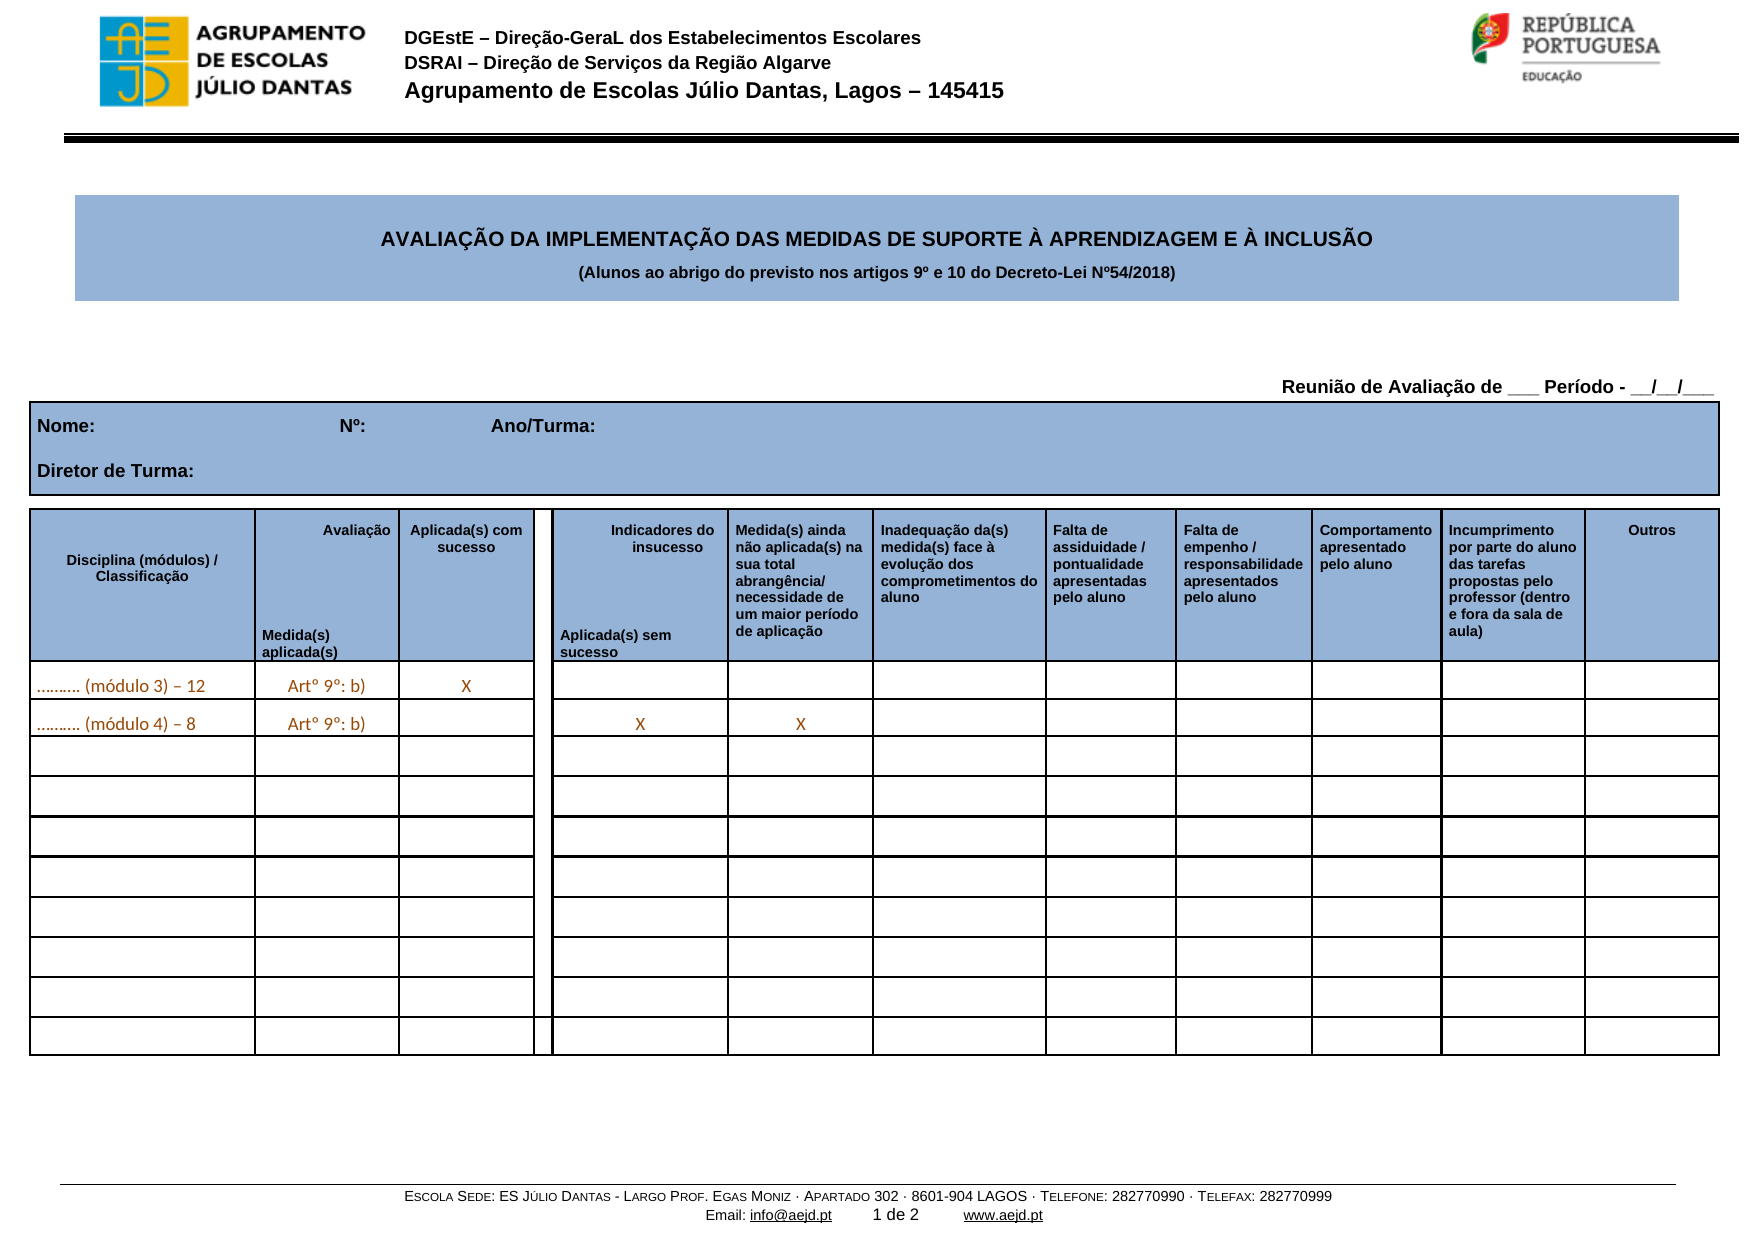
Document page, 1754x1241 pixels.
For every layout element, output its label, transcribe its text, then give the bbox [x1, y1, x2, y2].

table_cell [1047, 898, 1175, 936]
table_cell [729, 978, 872, 1016]
table_cell ………. (módulo 4) – 8 [31, 700, 254, 735]
table_cell [31, 898, 254, 936]
table_cell [1047, 978, 1175, 1016]
table_cell [729, 1018, 872, 1054]
table_cell [729, 818, 872, 855]
table_cell [1047, 737, 1175, 775]
table_cell [400, 978, 533, 1016]
table_cell [1313, 700, 1440, 735]
table_cell [1177, 1018, 1311, 1054]
table_cell [1313, 938, 1440, 976]
table_cell [31, 818, 254, 855]
table_cell [1177, 858, 1311, 896]
table_cell [1313, 737, 1440, 775]
table_cell Falta de assiduidade / pontualidade apresentadas pelo aluno [1047, 510, 1175, 660]
table_cell [400, 700, 533, 735]
table_cell [1443, 777, 1584, 815]
table_cell [1177, 777, 1311, 815]
table_cell [874, 978, 1045, 1016]
table_cell [1586, 818, 1718, 855]
picture [95, 12, 373, 112]
table_cell [1586, 737, 1718, 775]
table_cell [1443, 978, 1584, 1016]
table_cell [400, 898, 533, 936]
table_cell [554, 858, 727, 896]
table_cell [1586, 978, 1718, 1016]
table_cell [1177, 978, 1311, 1016]
table_cell [1586, 858, 1718, 896]
table_cell [1047, 818, 1175, 855]
table_header Nome: Nº: Ano/Turma: Diretor de Turma: [31, 403, 1718, 494]
table_cell [554, 818, 727, 855]
table_cell Falta de empenho / responsabilidade apresentados pelo aluno [1177, 510, 1311, 660]
table_cell [256, 858, 398, 896]
table_cell [400, 737, 533, 775]
table_cell [1177, 898, 1311, 936]
table_cell [874, 858, 1045, 896]
table_cell [400, 1018, 533, 1054]
table_cell [1177, 737, 1311, 775]
table_cell Indicadores do insucesso Aplicada(s) sem sucesso [554, 510, 727, 660]
table_cell [400, 938, 533, 976]
table_cell Medida(s) ainda não aplicada(s) na sua total abrangência/ necessidade de um maior período de aplicação [729, 510, 872, 660]
table_cell [1047, 700, 1175, 735]
table_cell [554, 777, 727, 815]
table_cell [1313, 1018, 1440, 1054]
table_cell X [729, 700, 872, 735]
table_cell [1443, 700, 1584, 735]
table_cell [256, 818, 398, 855]
table_cell X [554, 700, 727, 735]
table_cell Artº 9º: b) [256, 700, 398, 735]
table_cell [874, 737, 1045, 775]
table_cell [31, 858, 254, 896]
table_cell [729, 737, 872, 775]
table_cell [535, 510, 551, 1016]
table_cell [554, 1018, 727, 1054]
table_cell [400, 777, 533, 815]
table_cell [535, 1018, 551, 1054]
table_cell Outros [1586, 510, 1718, 660]
table_cell [256, 938, 398, 976]
table_cell [874, 777, 1045, 815]
table_cell [729, 938, 872, 976]
table_cell [1443, 662, 1584, 698]
table_cell [1443, 938, 1584, 976]
table_cell [554, 737, 727, 775]
table_cell [554, 938, 727, 976]
table_cell [1586, 1018, 1718, 1054]
table_cell [554, 662, 727, 698]
table_cell [1586, 700, 1718, 735]
table_cell [1047, 662, 1175, 698]
table_cell [1586, 898, 1718, 936]
text (Alunos ao abrigo do previsto nos artigos 9º e 10 do Decreto-Lei Nº54/2018) [75, 263, 1679, 282]
table_cell [1313, 662, 1440, 698]
table_cell Artº 9º: b) [256, 662, 398, 698]
table_cell [400, 858, 533, 896]
table_cell Avaliação Medida(s) aplicada(s) [256, 510, 398, 660]
table_cell [31, 1018, 254, 1054]
table_cell [729, 858, 872, 896]
table_cell [1443, 858, 1584, 896]
table_cell [1177, 818, 1311, 855]
table_cell [31, 737, 254, 775]
table_cell [256, 737, 398, 775]
table_cell [874, 898, 1045, 936]
table_cell ………. (módulo 3) – 12 [31, 662, 254, 698]
table_cell [1177, 700, 1311, 735]
table_cell [874, 700, 1045, 735]
table_cell Aplicada(s) com sucesso [400, 510, 533, 660]
table_cell [1443, 898, 1584, 936]
table_cell [554, 898, 727, 936]
table_cell [256, 898, 398, 936]
table_cell [1177, 938, 1311, 976]
text AVALIAÇÃO DA IMPLEMENTAÇÃO DAS MEDIDAS DE SUPORTE À APRENDIZAGEM E À INCLUSÃO [75, 227, 1679, 251]
table_cell [874, 662, 1045, 698]
table_cell [1047, 858, 1175, 896]
table_cell [729, 662, 872, 698]
table_cell [400, 818, 533, 855]
table_cell [1313, 978, 1440, 1016]
table_cell [1313, 777, 1440, 815]
table_cell [256, 978, 398, 1016]
table_cell Disciplina (módulos) / Classificação [31, 510, 254, 660]
table_cell X [400, 662, 533, 698]
table_cell [31, 777, 254, 815]
table_cell Inadequação da(s) medida(s) face à evolução dos comprometimentos do aluno [874, 510, 1045, 660]
table_cell [256, 1018, 398, 1054]
table_cell [31, 938, 254, 976]
table_cell [1443, 737, 1584, 775]
table_cell [1177, 662, 1311, 698]
table_cell [874, 818, 1045, 855]
table_cell Comportamento apresentado pelo aluno [1313, 510, 1440, 660]
text Reunião de Avaliação de ___ Período - __/__/___ [75, 376, 1714, 397]
table_cell [1586, 777, 1718, 815]
table_cell [1443, 818, 1584, 855]
table_cell [30, 496, 1719, 507]
table_cell [554, 978, 727, 1016]
table_cell [1313, 898, 1440, 936]
table_cell [1586, 662, 1718, 698]
table_cell [729, 898, 872, 936]
table_cell [729, 777, 872, 815]
table_cell [256, 777, 398, 815]
table_cell [1586, 938, 1718, 976]
table_cell [1047, 938, 1175, 976]
table_cell [1313, 818, 1440, 855]
table_cell [1443, 1018, 1584, 1054]
table_cell Incumprimento por parte do aluno das tarefas propostas pelo professor (dentro e fora da sala de aula) [1443, 510, 1584, 660]
table_cell [31, 978, 254, 1016]
table_cell [1047, 777, 1175, 815]
table_cell [874, 1018, 1045, 1054]
table_cell [874, 938, 1045, 976]
table_cell [1047, 1018, 1175, 1054]
table_cell [1313, 858, 1440, 896]
